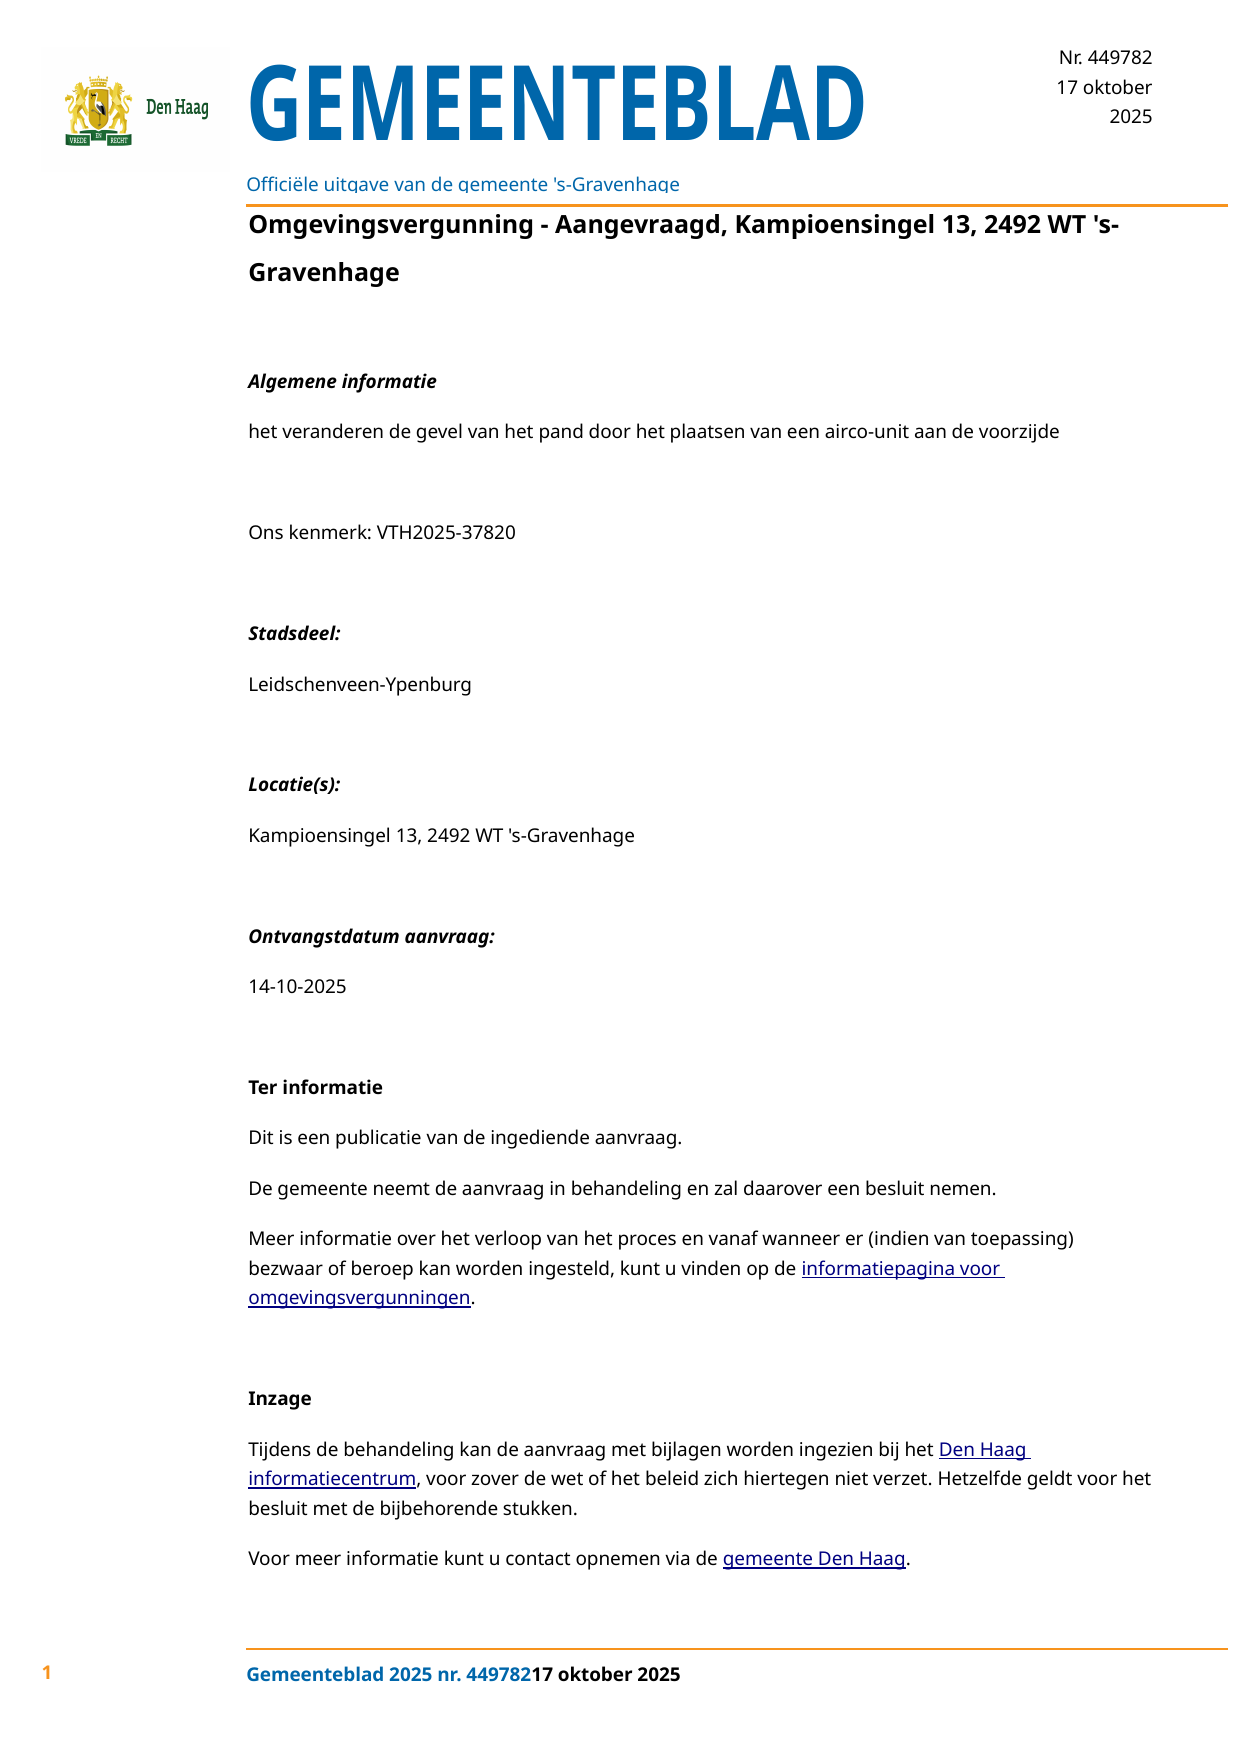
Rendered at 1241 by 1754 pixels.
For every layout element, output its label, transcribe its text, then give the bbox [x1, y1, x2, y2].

text Tijdens de behandeling kan de aanvraag met bijlagen worden ingezien bij het Den Haag informatiecentrum, voor zover de wet of het beleid zich hiertegen niet verzet. Hetzelfde geldt voor het besluit met de bijbehorende stukken. [248, 1436, 1152, 1521]
text Meer informatie over het verloop van het proces en vanaf wanneer er (indien van toepassing) bezwaar of beroep kan worden ingesteld, kunt u vinden op de informatiepagina voor omgevingsvergunningen. [248, 1225, 1152, 1310]
text Inzage [248, 1385, 1152, 1411]
text Ontvangstdatum aanvraag: [248, 923, 1152, 949]
text De gemeente neemt de aanvraag in behandeling en zal daarover een besluit nemen. [248, 1175, 1152, 1201]
picture [41, 47, 231, 172]
text Voor meer informatie kunt u contact opnemen via de gemeente Den Haag. [248, 1545, 1152, 1571]
text 14-10-2025 [248, 973, 1152, 999]
text Ter informatie [248, 1074, 1152, 1100]
text het veranderen de gevel van het pand door het plaatsen van een airco-unit aan de voorzijde [248, 419, 1152, 444]
text Omgevingsvergunning - Aangevraagd, Kampioensingel 13, 2492 WT 's-Gravenhage [248, 207, 1152, 288]
text Dit is een publicatie van de ingediende aanvraag. [248, 1124, 1152, 1150]
text Algemene informatie [248, 368, 1152, 394]
text Locatie(s): [248, 772, 1152, 797]
text Stadsdeel: [248, 620, 1152, 646]
text Ons kenmerk: VTH2025-37820 [248, 519, 1152, 545]
text Kampioensingel 13, 2492 WT 's-Gravenhage [248, 822, 1152, 848]
text Leidschenveen-Ypenburg [248, 671, 1152, 697]
